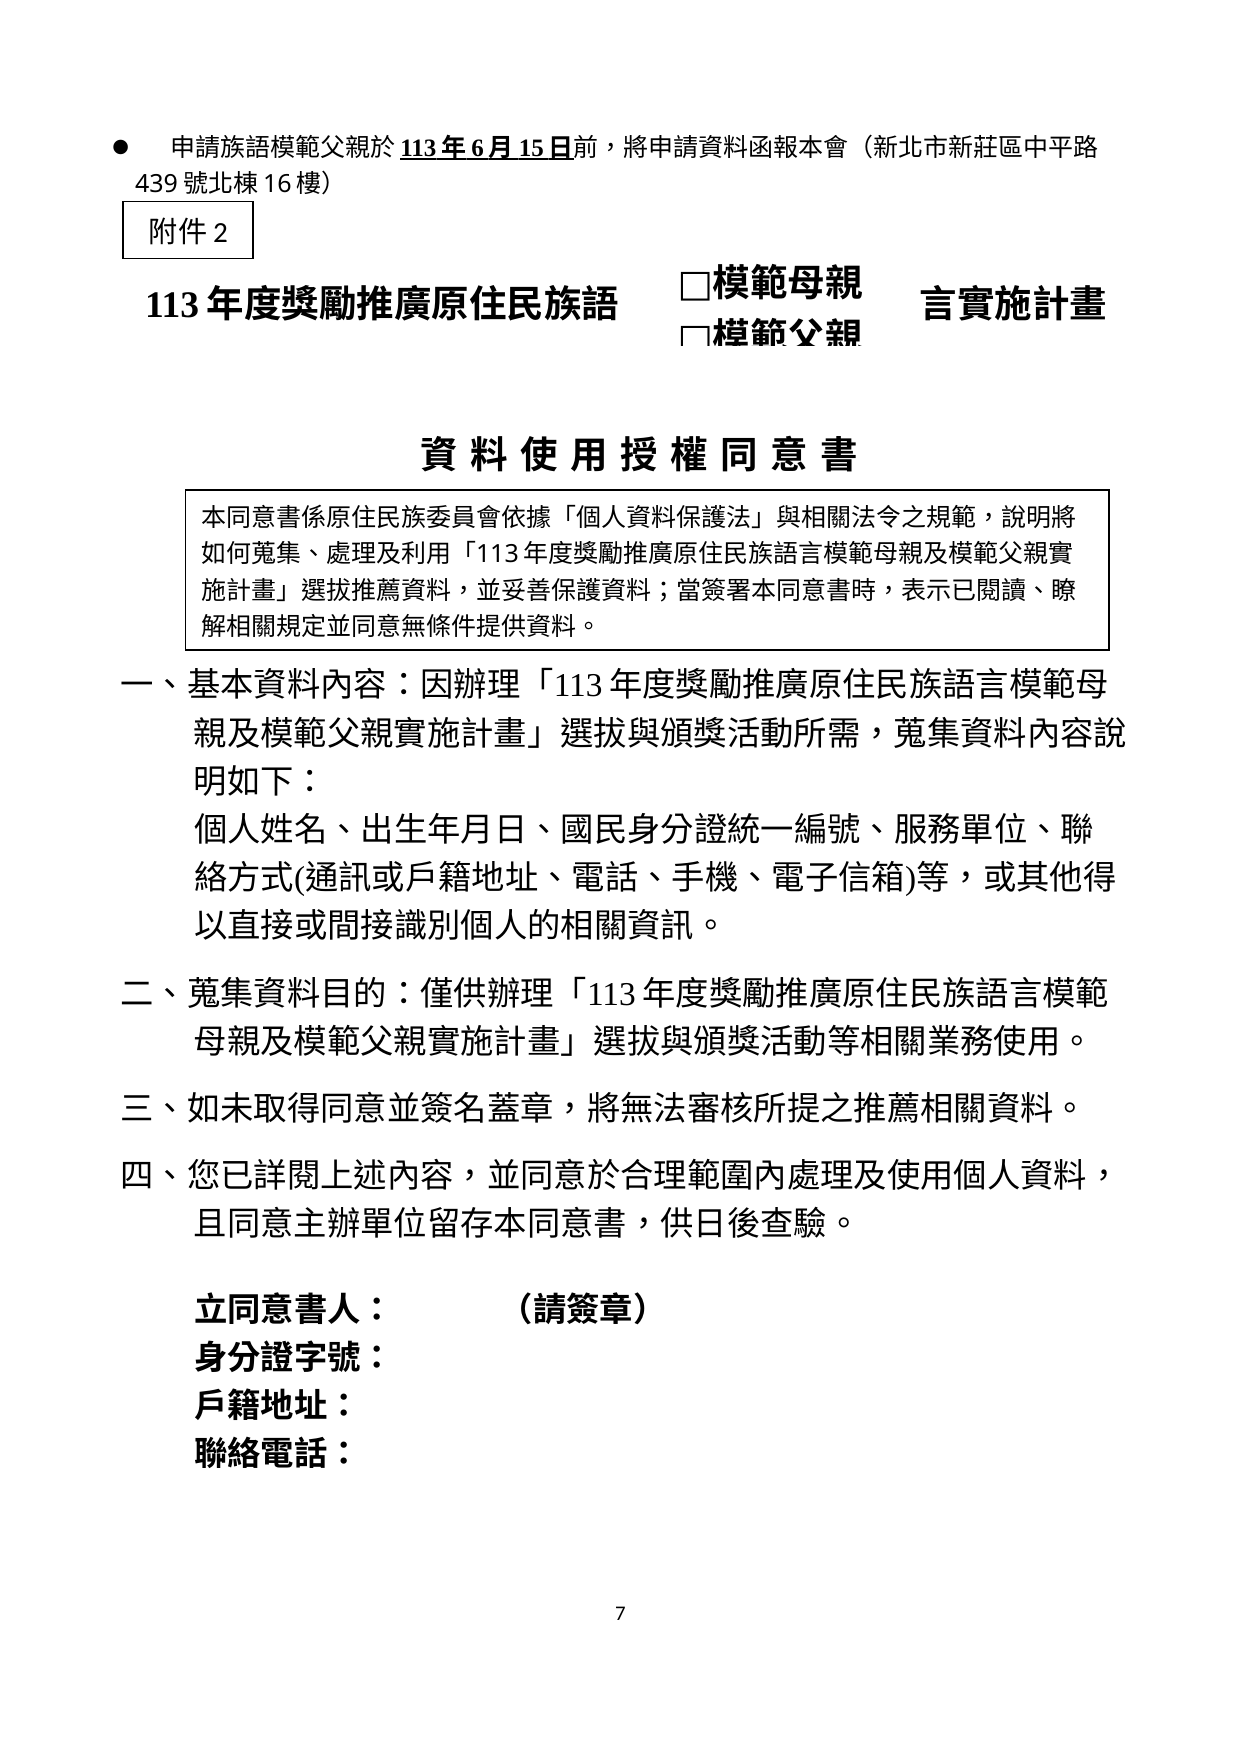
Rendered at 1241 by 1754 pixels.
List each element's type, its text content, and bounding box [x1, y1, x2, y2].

text 一、基本資料內容：因辦理「113年度獎勵推廣原住民族語言模範母親及模範父親實施計畫」選拔與頒獎活動所需，蒐集資料內容說明如下： [120, 658, 1141, 803]
text 二、蒐集資料目的：僅供辦理「113年度獎勵推廣原住民族語言模範母親及模範父親實施計畫」選拔與頒獎活動等相關業務使用。 [120, 966, 1120, 1063]
text 附件2 [138, 209, 238, 251]
text 聯絡電話： [194, 1427, 1120, 1475]
text 113年度獎勵推廣原住民族語 [120, 274, 662, 328]
text 本同意書係原住民族委員會依據「個人資料保護法」與相關法令之規範，說明將如何蒐集、處理及利用「113年度獎勵推廣原住民族語言模範母親及模範父親實施計畫」選拔推薦資料，並妥善保護資料；當簽署本同意書時，表示已閱讀、瞭解相關規定並同意無條件提供資料。 [201, 498, 1094, 643]
list 申請族語模範父親於113年6月15日前，將申請資料函報本會（新北市新莊區中平路439號北棟16樓） [111, 128, 1120, 200]
text □模範母親 [677, 252, 872, 307]
text □模範父親 [677, 307, 872, 345]
text 言實施計畫 [888, 274, 1120, 328]
text 三、如未取得同意並簽名蓋章，將無法審核所提之推薦相關資料。 [120, 1081, 1120, 1130]
text 立同意書人： （請簽章） [194, 1282, 1120, 1331]
text 四、您已詳閱上述內容，並同意於合理範圍內處理及使用個人資料，且同意主辦單位留存本同意書，供日後查驗。 [120, 1148, 1120, 1245]
text 資料使用授權同意書 [120, 414, 1120, 489]
text 個人姓名、出生年月日、國民身分證統一編號、服務單位、聯絡方式(通訊或戶籍地址、電話、手機、電子信箱)等，或其他得以直接或間接識別個人的相關資訊。 [194, 803, 1120, 947]
text 戶籍地址： [194, 1379, 1120, 1427]
text 身分證字號： [194, 1331, 1120, 1379]
